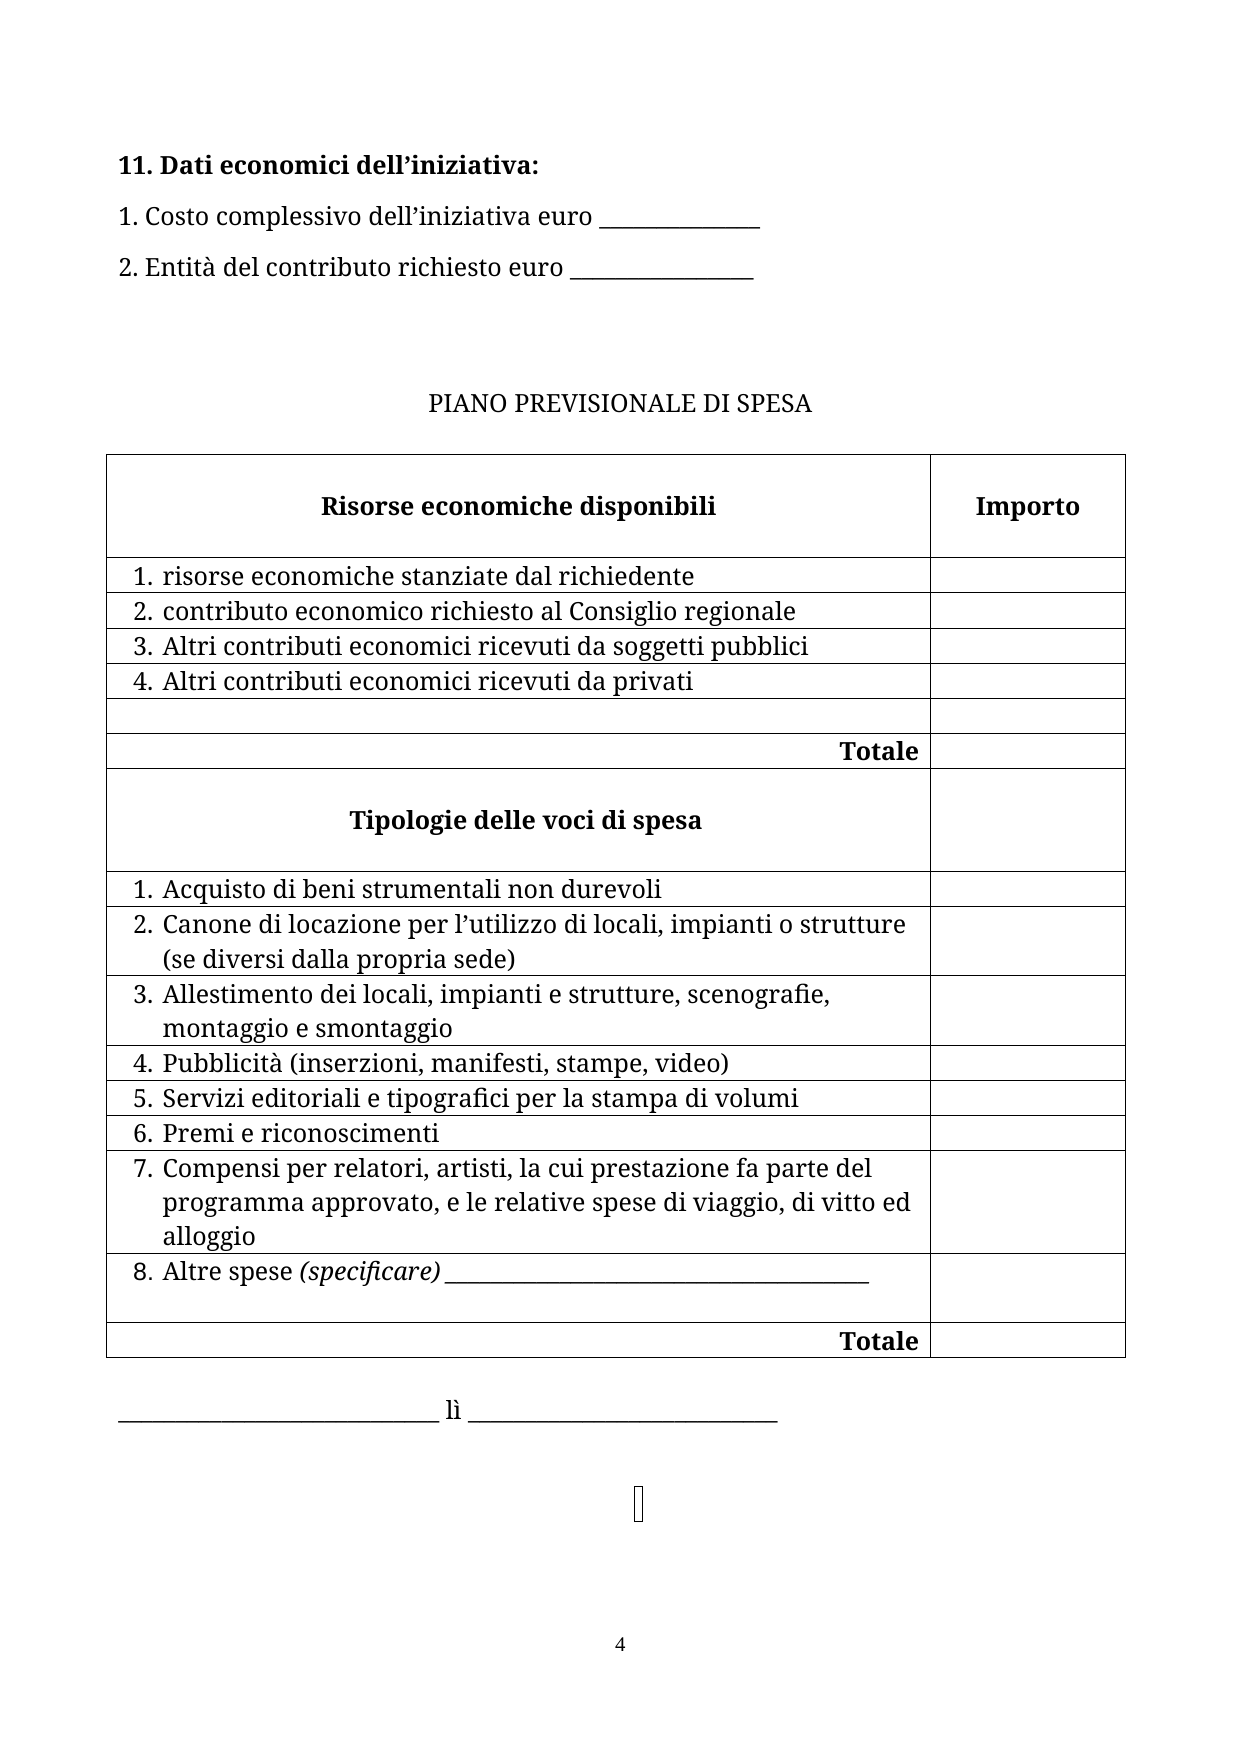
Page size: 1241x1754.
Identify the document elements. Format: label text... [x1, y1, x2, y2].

table_cell [931, 907, 1125, 975]
table_cell risorse economiche stanziate dal richiedente [107, 558, 930, 592]
table_cell Totale [107, 734, 930, 768]
text 11. Dati economici dell’iniziativa: [118, 148, 1122, 182]
table_cell [931, 558, 1125, 592]
table_cell [931, 976, 1125, 1044]
table_cell [931, 1081, 1125, 1115]
table_cell Totale [107, 1323, 930, 1357]
table_cell [931, 1323, 1125, 1357]
table_cell [931, 1151, 1125, 1253]
table_cell Altri contributi economici ricevuti da soggetti pubblici [107, 629, 930, 662]
table_cell [931, 593, 1125, 627]
text 1. Costo complessivo dell’iniziativa euro ______________ [118, 199, 1122, 233]
table_cell [931, 1254, 1125, 1322]
table_cell [931, 734, 1125, 768]
text 2. Entità del contributo richiesto euro ________________ [118, 250, 1122, 284]
table_cell Allestimento dei locali, impianti e strutture, scenografie, montaggio e smontaggio [107, 976, 930, 1044]
table_cell [931, 664, 1125, 698]
table_cell [931, 629, 1125, 662]
table_cell Tipologie delle voci di spesa [107, 769, 930, 871]
table_header Importo [931, 455, 1125, 557]
table_cell [931, 699, 1125, 733]
text ____________________________ lì ___________________________ [118, 1392, 1122, 1426]
table_cell [931, 1116, 1125, 1150]
table_cell [931, 769, 1125, 871]
text PIANO PREVISIONALE DI SPESA [118, 386, 1122, 420]
table_header Risorse economiche disponibili [107, 455, 930, 557]
table_cell contributo economico richiesto al Consiglio regionale [107, 593, 930, 627]
table_cell Altre spese (specificare) _____________________________________ [107, 1254, 930, 1322]
table_cell Acquisto di beni strumentali non durevoli [107, 872, 930, 906]
table_cell Pubblicità (inserzioni, manifesti, stampe, video) [107, 1046, 930, 1079]
table_cell Canone di locazione per l’utilizzo di locali, impianti o strutture (se diversi dalla propria sede) [107, 907, 930, 975]
table_cell [107, 699, 930, 733]
table_cell Compensi per relatori, artisti, la cui prestazione fa parte del programma approvato, e le relative spese di viaggio, di vitto ed alloggio [107, 1151, 930, 1253]
table_cell [931, 1046, 1125, 1079]
table_cell Altri contributi economici ricevuti da privati [107, 664, 930, 698]
table_cell Premi e riconoscimenti [107, 1116, 930, 1150]
table_cell [931, 872, 1125, 906]
table_cell Servizi editoriali e tipografici per la stampa di volumi [107, 1081, 930, 1115]
